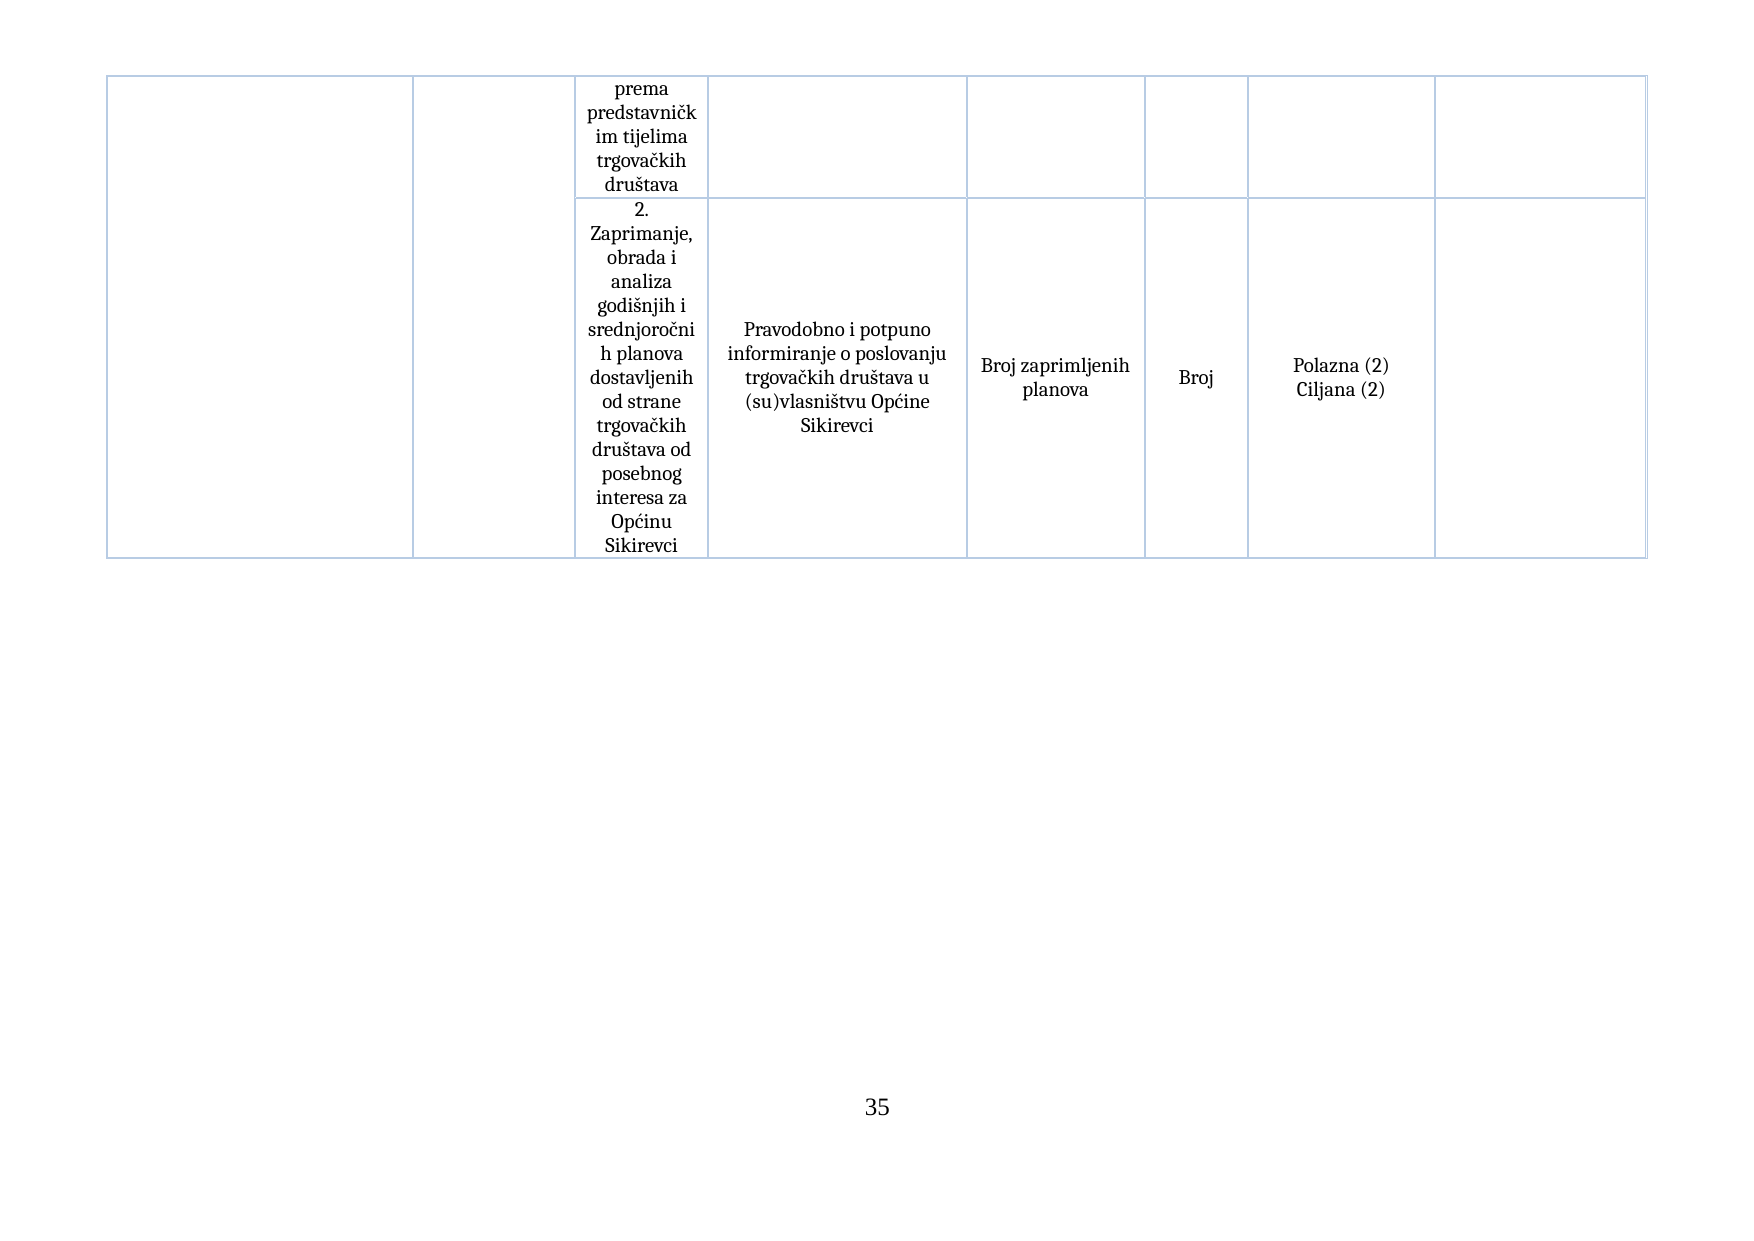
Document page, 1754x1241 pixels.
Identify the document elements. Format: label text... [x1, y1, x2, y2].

table_cell [1436, 199, 1645, 557]
table_cell [108, 77, 412, 557]
table_cell 2. Zaprimanje, obrada i analiza godišnjih i srednjoročnih planova dostavljenih od strane trgovačkih društava od posebnog interesa za Općinu Sikirevci [576, 199, 707, 557]
table_cell [414, 77, 574, 557]
table_cell [709, 77, 966, 196]
table_cell Pravodobno i potpuno informiranje o poslovanju trgovačkih društava u (su)vlasništvu Općine Sikirevci [709, 199, 966, 557]
table_cell [968, 77, 1144, 196]
table_cell prema predstavničkim tijelima trgovačkih društava [576, 77, 707, 196]
table_cell [1436, 77, 1645, 196]
table_cell Broj [1146, 199, 1247, 557]
table_cell [1249, 77, 1434, 196]
table_cell Broj zaprimljenih planova [968, 199, 1144, 557]
table_cell [1146, 77, 1247, 196]
table_cell Polazna (2) Ciljana (2) [1249, 199, 1434, 557]
